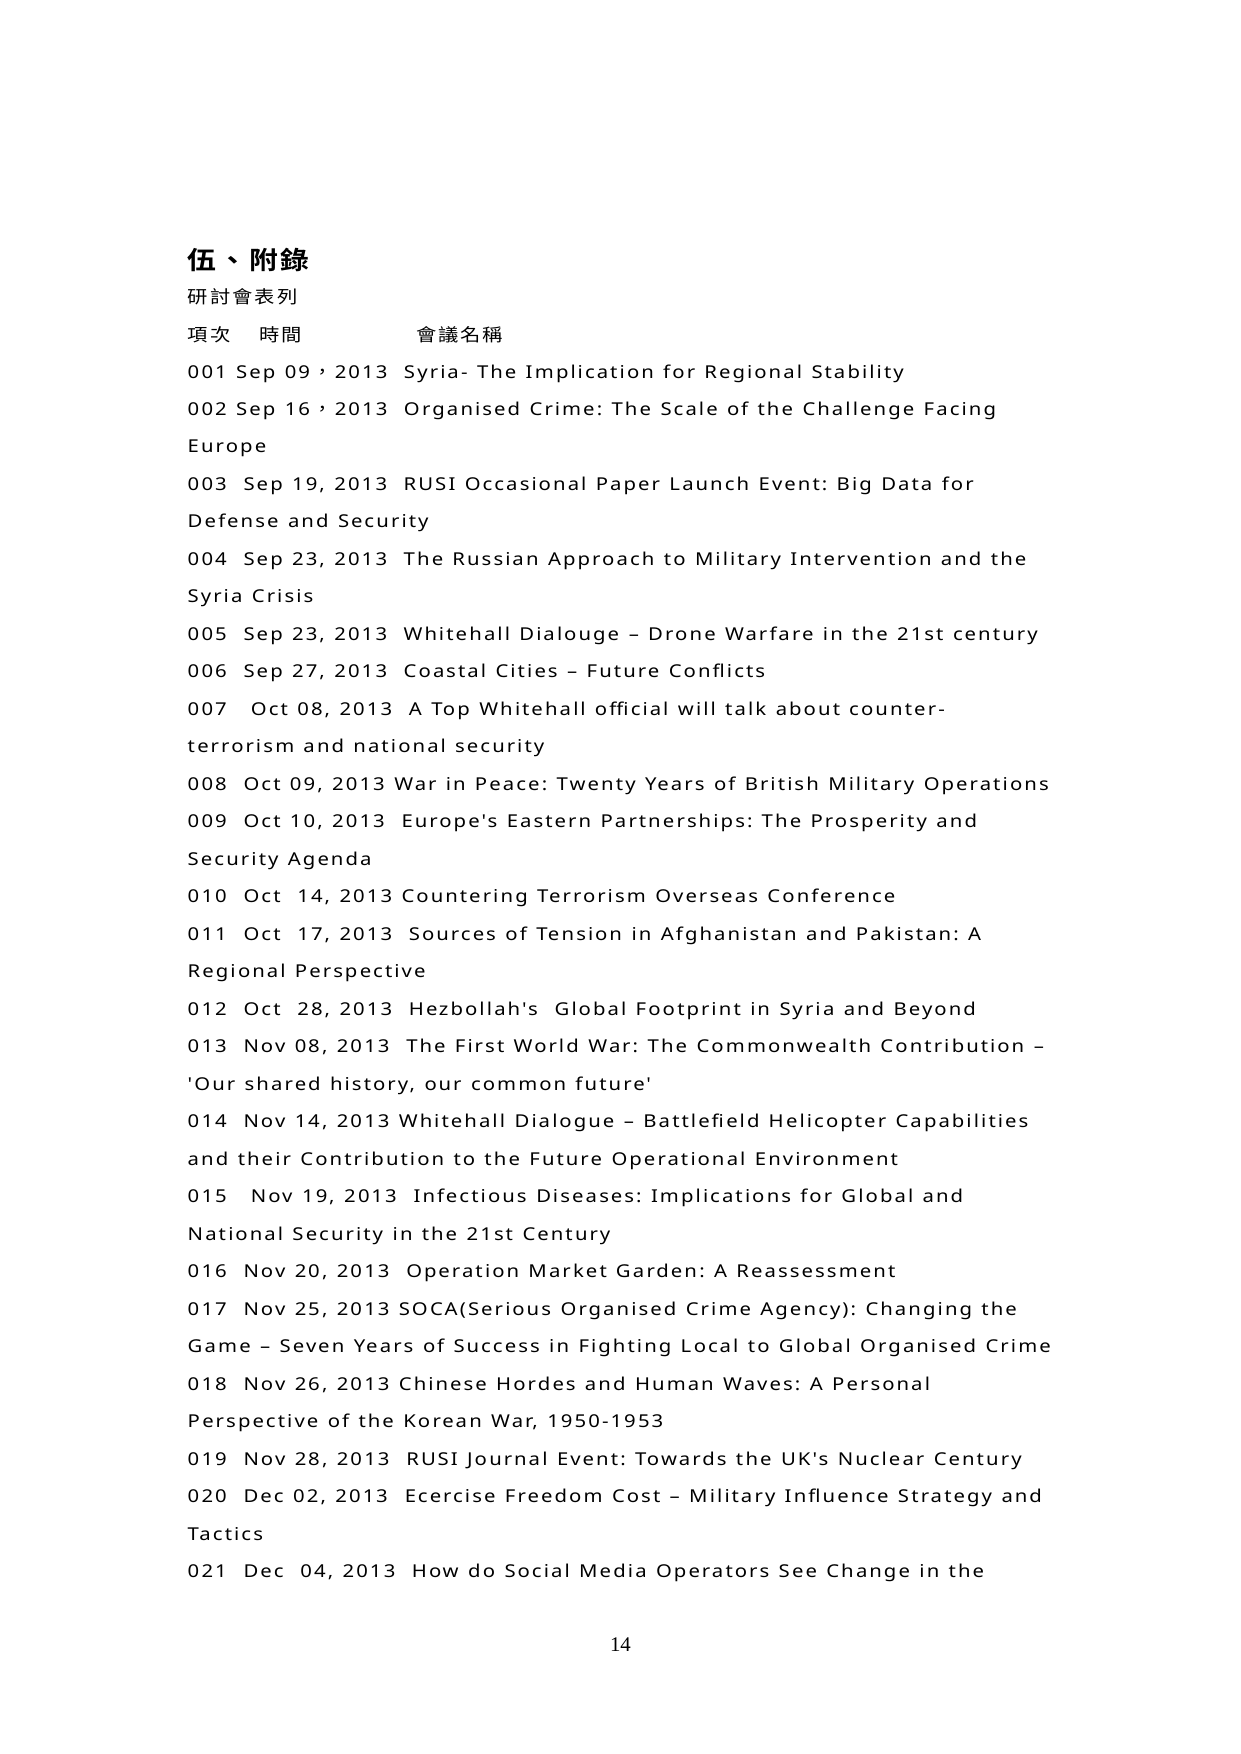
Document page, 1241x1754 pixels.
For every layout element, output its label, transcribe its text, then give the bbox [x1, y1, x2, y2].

text 020 Dec 02, 2013 Ecercise Freedom Cost – Military Influence Strategy and Tactics [187, 1477, 1053, 1552]
text 011 Oct 17, 2013 Sources of Tension in Afghanistan and Pakistan: A Regional Perspective [187, 914, 1053, 989]
text 005 Sep 23, 2013 Whitehall Dialouge – Drone Warfare in the 21st century [187, 614, 1053, 652]
text 012 Oct 28, 2013 Hezbollah's Global Footprint in Syria and Beyond [187, 989, 1053, 1027]
text 009 Oct 10, 2013 Europe's Eastern Partnerships: The Prosperity and Security Agenda [187, 802, 1053, 877]
text 伍、附錄 [187, 239, 1053, 277]
text 001 Sep 09，2013 Syria- The Implication for Regional Stability [187, 352, 1053, 389]
text 015 Nov 19, 2013 Infectious Diseases: Implications for Global and National Security in the 21st Century [187, 1177, 1053, 1252]
text 003 Sep 19, 2013 RUSI Occasional Paper Launch Event: Big Data for Defense and Security [187, 464, 1053, 539]
text 017 Nov 25, 2013 SOCA(Serious Organised Crime Agency): Changing the Game – Seven Years of Success in Fighting Local to Global Organised Crime [187, 1289, 1053, 1364]
text 019 Nov 28, 2013 RUSI Journal Event: Towards the UK's Nuclear Century [187, 1439, 1053, 1477]
text 007 Oct 08, 2013 A Top Whitehall official will talk about counter-terrorism and national security [187, 689, 1053, 764]
text 013 Nov 08, 2013 The First World War: The Commonwealth Contribution – 'Our shared history, our common future' [187, 1027, 1053, 1102]
text 014 Nov 14, 2013 Whitehall Dialogue – Battlefield Helicopter Capabilities and their Contribution to the Future Operational Environment [187, 1102, 1053, 1177]
text 002 Sep 16，2013 Organised Crime: The Scale of the Challenge Facing Europe [187, 389, 1053, 464]
text 004 Sep 23, 2013 The Russian Approach to Military Intervention and the Syria Crisis [187, 539, 1053, 614]
text 018 Nov 26, 2013 Chinese Hordes and Human Waves: A Personal Perspective of the Korean War, 1950-1953 [187, 1364, 1053, 1439]
text 008 Oct 09, 2013 War in Peace: Twenty Years of British Military Operations [187, 764, 1053, 802]
text 006 Sep 27, 2013 Coastal Cities – Future Conflicts [187, 652, 1053, 689]
text 016 Nov 20, 2013 Operation Market Garden: A Reassessment [187, 1252, 1053, 1289]
text 010 Oct 14, 2013 Countering Terrorism Overseas Conference [187, 877, 1053, 914]
text 021 Dec 04, 2013 How do Social Media Operators See Change in the [187, 1552, 1053, 1589]
text 研討會表列 [187, 277, 1053, 314]
text 項次 時間 會議名稱 [187, 314, 1053, 352]
